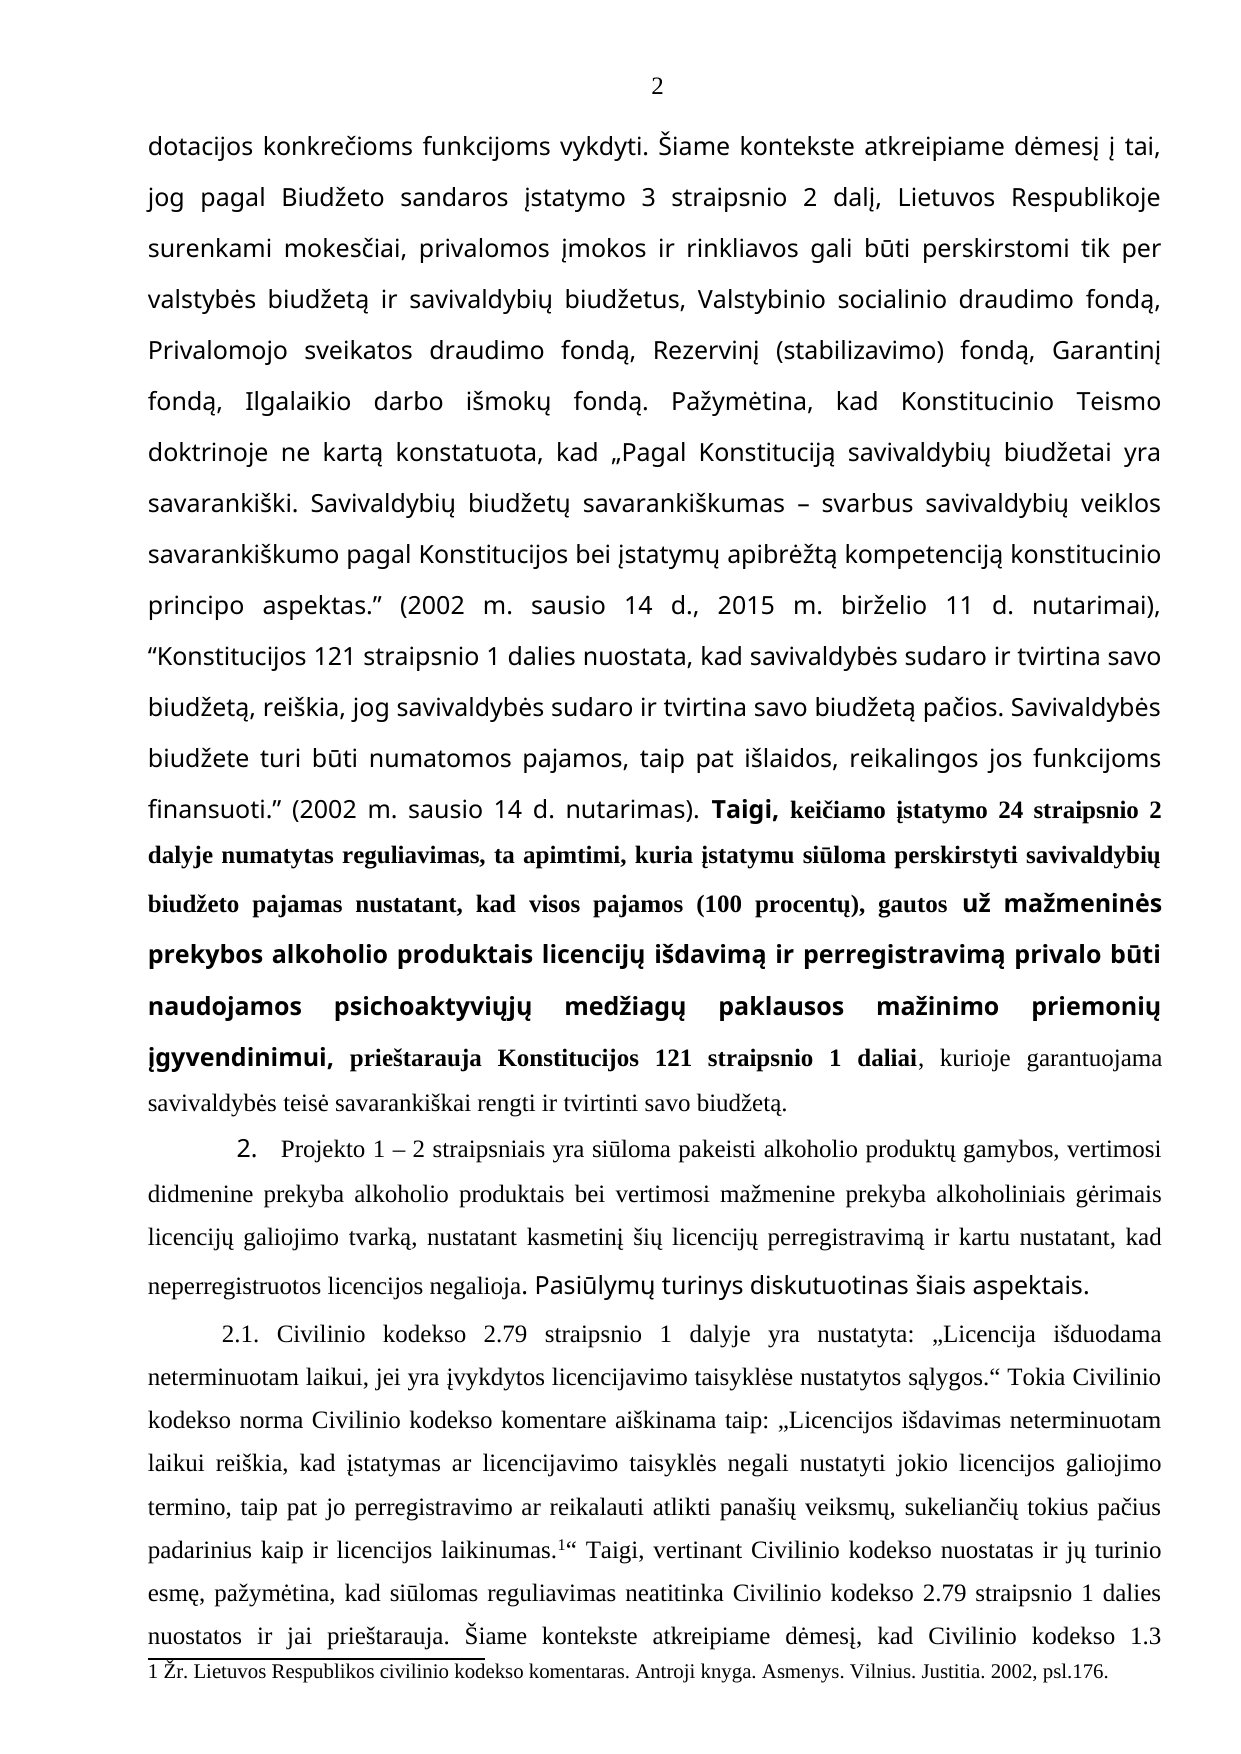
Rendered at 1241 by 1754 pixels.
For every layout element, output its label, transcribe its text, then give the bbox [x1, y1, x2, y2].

list dotacijos konkrečioms funkcijoms vykdyti. Šiame kontekste atkreipiame dėmesį į tai, jog pagal Biudžeto sandaros įstatymo 3 straipsnio 2 dalį, Lietuvos Respublikoje surenkami mokesčiai, privalomos įmokos ir rinkliavos gali būti perskirstomi tik per valstybės biudžetą ir savivaldybių biudžetus, Valstybinio socialinio draudimo fondą, Privalomojo sveikatos draudimo fondą, Rezervinį (stabilizavimo) fondą, Garantinį fondą, Ilgalaikio darbo išmokų fondą. Pažymėtina, kad Konstitucinio Teismo doktrinoje ne kartą konstatuota, kad „Pagal Konstituciją savivaldybių biudžetai yra savarankiški. Savivaldybių biudžetų savarankiškumas – svarbus savivaldybių veiklos savarankiškumo pagal Konstitucijos bei įstatymų apibrėžtą kompetenciją konstitucinio principo aspektas.” (2002 m. sausio 14 d., 2015 m. birželio 11 d. nutarimai), “Konstitucijos 121 straipsnio 1 dalies nuostata, kad savivaldybės sudaro ir tvirtina savo biudžetą, reiškia, jog savivaldybės sudaro ir tvirtina savo biudžetą pačios. Savivaldybės biudžete turi būti numatomos pajamos, taip pat išlaidos, reikalingos jos funkcijoms finansuoti.” (2002 m. sausio 14 d. nutarimas). Taigi, keičiamo įstatymo 24 straipsnio 2 dalyje numatytas reguliavimas, ta apimtimi, kuria įstatymu siūloma perskirstyti savivaldybių biudžeto pajamas nustatant, kad visos pajamos (100 procentų), gautos už mažmeninės prekybos alkoholio produktais licencijų išdavimą ir perregistravimą privalo būti naudojamos psichoaktyviųjų medžiagų paklausos mažinimo priemonių įgyvendinimui, prieštarauja Konstitucijos 121 straipsnio 1 daliai, kurioje garantuojama savivaldybės teisė savarankiškai rengti ir tvirtinti savo biudžetą. [148, 128, 1162, 1116]
list Projekto 1 – 2 straipsniais yra siūloma pakeisti alkoholio produktų gamybos, vertimosi didmenine prekyba alkoholio produktais bei vertimosi mažmenine prekyba alkoholiniais gėrimais licencijų galiojimo tvarką, nustatant kasmetinį šių licencijų perregistravimą ir kartu nustatant, kad neperregistruotos licencijos negalioja. Pasiūlymų turinys diskutuotinas šiais aspektais. [148, 1131, 1162, 1302]
text 2.1. Civilinio kodekso 2.79 straipsnio 1 dalyje yra nustatyta: „Licencija išduodama neterminuotam laikui, jei yra įvykdytos licencijavimo taisyklėse nustatytos sąlygos.“ Tokia Civilinio kodekso norma Civilinio kodekso komentare aiškinama taip: „Licencijos išdavimas neterminuotam laikui reiškia, kad įstatymas ar licencijavimo taisyklės negali nustatyti jokio licencijos galiojimo termino, taip pat jo perregistravimo ar reikalauti atlikti panašių veiksmų, sukeliančių tokius pačius padarinius kaip ir licencijos laikinumas.“ Taigi, vertinant Civilinio kodekso nuostatas ir jų turinio esmę, pažymėtina, kad siūlomas reguliavimas neatitinka Civilinio kodekso 2.79 straipsnio 1 dalies nuostatos ir jai prieštarauja. Šiame kontekste atkreipiame dėmesį, kad Civilinio kodekso 1.3 [148, 1319, 1162, 1650]
text Žr. Lietuvos Respublikos civilinio kodekso komentaras. Antroji knyga. Asmenys. Vilnius. Justitia. 2002, psl.176. [148, 1659, 1167, 1683]
